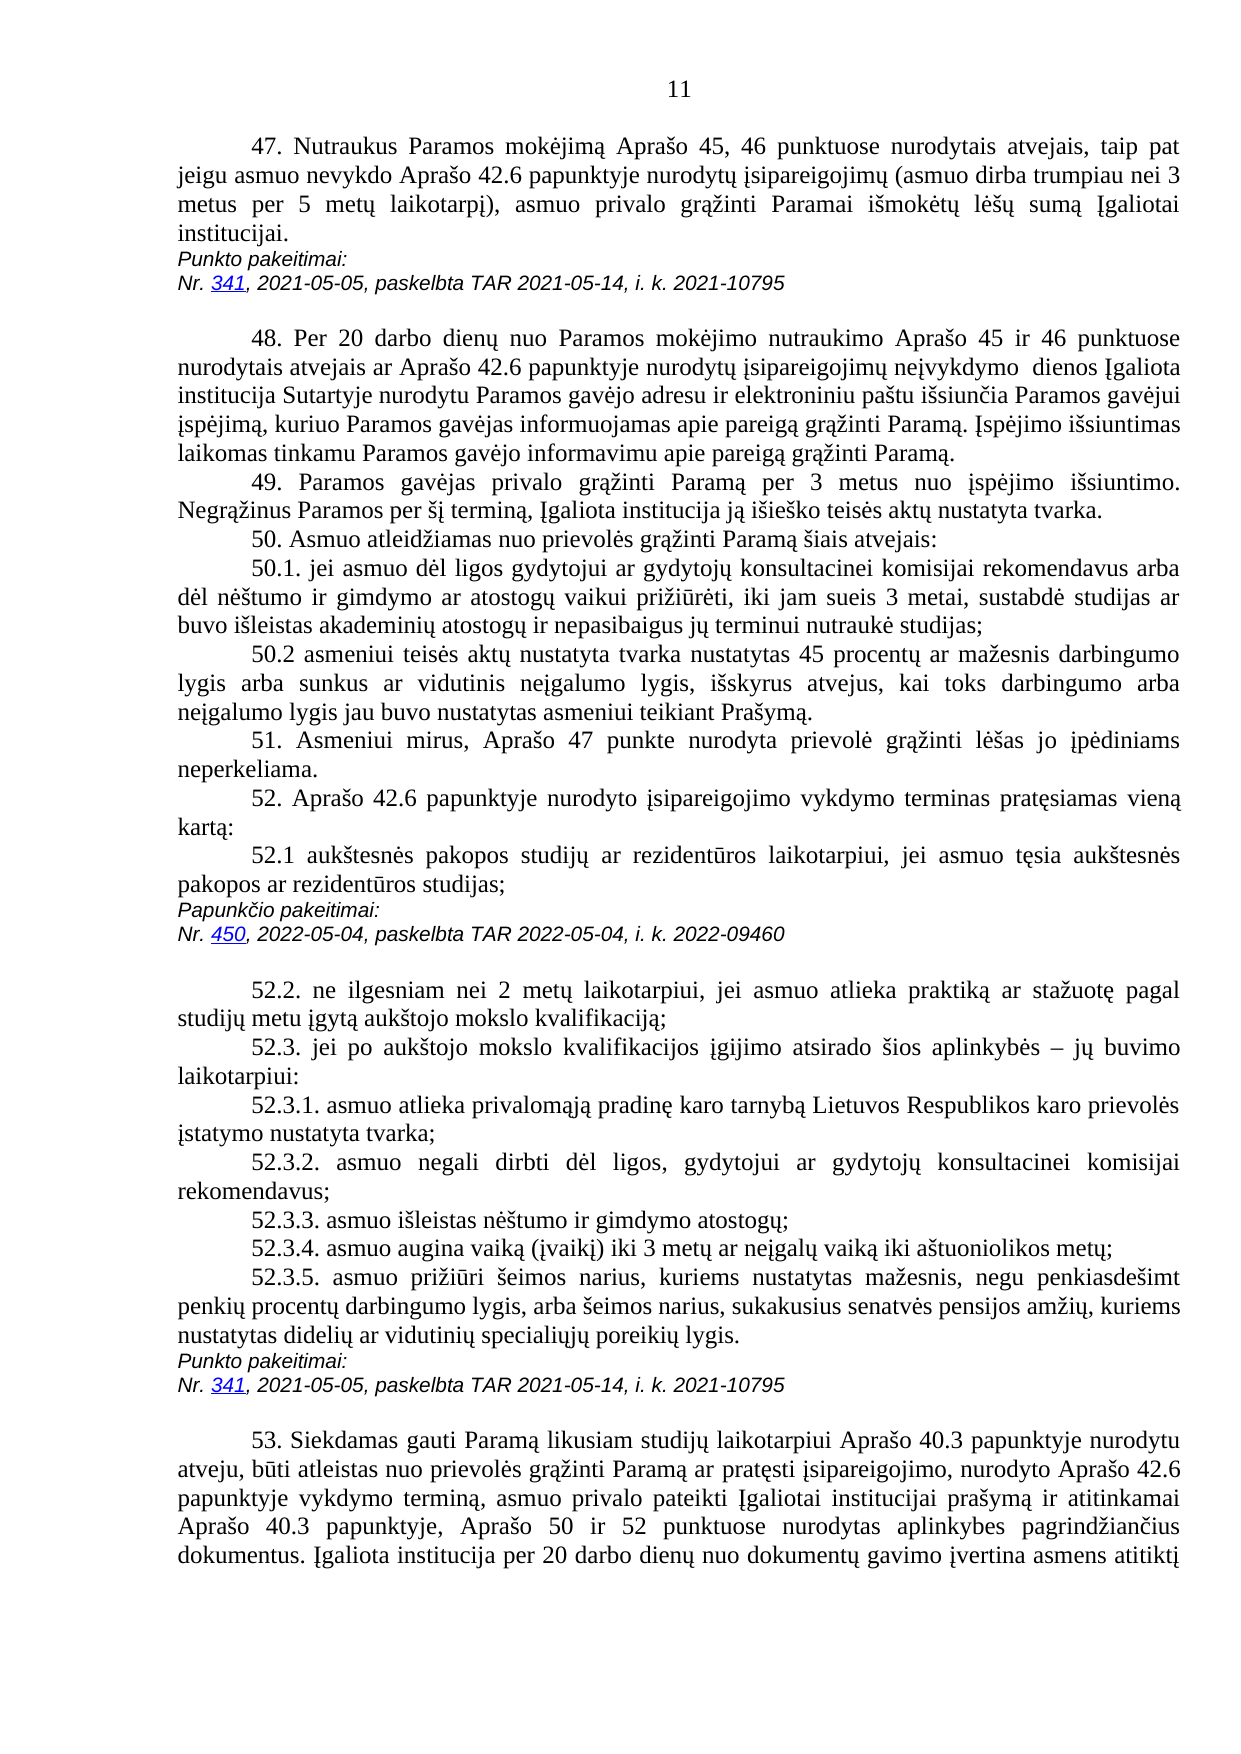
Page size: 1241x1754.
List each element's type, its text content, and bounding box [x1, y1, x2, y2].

text Nr. 450, 2022-05-04, paskelbta TAR 2022-05-04, i. k. 2022-09460 [177, 922, 1181, 946]
text 52.1 aukštesnės pakopos studijų ar rezidentūros laikotarpiui, jei asmuo tęsia aukštesnės pakopos ar rezidentūros studijas; [177, 841, 1181, 898]
text 52.3.5. asmuo prižiūri šeimos narius, kuriems nustatytas mažesnis, negu penkiasdešimt penkių procentų darbingumo lygis, arba šeimos narius, sukakusius senatvės pensijos amžių, kuriems nustatytas didelių ar vidutinių specialiųjų poreikių lygis. [177, 1262, 1181, 1348]
text 52.3.1. asmuo atlieka privalomąją pradinę karo tarnybą Lietuvos Respublikos karo prievolės įstatymo nustatyta tvarka; [177, 1090, 1181, 1147]
text 50. Asmuo atleidžiamas nuo prievolės grąžinti Paramą šiais atvejais: [177, 524, 1181, 553]
text 50.1. jei asmuo dėl ligos gydytojui ar gydytojų konsultacinei komisijai rekomendavus arba dėl nėštumo ir gimdymo ar atostogų vaikui prižiūrėti, iki jam sueis 3 metai, sustabdė studijas ar buvo išleistas akademinių atostogų ir nepasibaigus jų terminui nutraukė studijas; [177, 553, 1181, 639]
text Papunkčio pakeitimai: [177, 898, 1181, 922]
text 50.2 asmeniui teisės aktų nustatyta tvarka nustatytas 45 procentų ar mažesnis darbingumo lygis arba sunkus ar vidutinis neįgalumo lygis, išskyrus atvejus, kai toks darbingumo arba neįgalumo lygis jau buvo nustatytas asmeniui teikiant Prašymą. [177, 639, 1181, 726]
text 52. Aprašo 42.6 papunktyje nurodyto įsipareigojimo vykdymo terminas pratęsiamas vieną kartą: [177, 783, 1181, 841]
text Punkto pakeitimai: [177, 1348, 1181, 1372]
text 47. Nutraukus Paramos mokėjimą Aprašo 45, 46 punktuose nurodytais atvejais, taip pat jeigu asmuo nevykdo Aprašo 42.6 papunktyje nurodytų įsipareigojimų (asmuo dirba trumpiau nei 3 metus per 5 metų laikotarpį), asmuo privalo grąžinti Paramai išmokėtų lėšų sumą Įgaliotai institucijai. [177, 131, 1181, 246]
text Punkto pakeitimai: [177, 246, 1181, 270]
text Nr. 341, 2021-05-05, paskelbta TAR 2021-05-14, i. k. 2021-10795 [177, 270, 1181, 294]
text Nr. 341, 2021-05-05, paskelbta TAR 2021-05-14, i. k. 2021-10795 [177, 1372, 1181, 1396]
text 52.2. ne ilgesniam nei 2 metų laikotarpiui, jei asmuo atlieka praktiką ar stažuotę pagal studijų metu įgytą aukštojo mokslo kvalifikaciją; [177, 975, 1181, 1032]
text 53. Siekdamas gauti Paramą likusiam studijų laikotarpiui Aprašo 40.3 papunktyje nurodytu atveju, būti atleistas nuo prievolės grąžinti Paramą ar pratęsti įsipareigojimo, nurodyto Aprašo 42.6 papunktyje vykdymo terminą, asmuo privalo pateikti Įgaliotai institucijai prašymą ir atitinkamai Aprašo 40.3 papunktyje, Aprašo 50 ir 52 punktuose nurodytas aplinkybes pagrindžiančius dokumentus. Įgaliota institucija per 20 darbo dienų nuo dokumentų gavimo įvertina asmens atitiktį [177, 1425, 1181, 1569]
text 52.3.4. asmuo augina vaiką (įvaikį) iki 3 metų ar neįgalų vaiką iki aštuoniolikos metų; [177, 1233, 1181, 1262]
text 52.3.3. asmuo išleistas nėštumo ir gimdymo atostogų; [177, 1205, 1181, 1233]
text 52.3. jei po aukštojo mokslo kvalifikacijos įgijimo atsirado šios aplinkybės – jų buvimo laikotarpiui: [177, 1032, 1181, 1090]
text 52.3.2. asmuo negali dirbti dėl ligos, gydytojui ar gydytojų konsultacinei komisijai rekomendavus; [177, 1147, 1181, 1205]
text 49. Paramos gavėjas privalo grąžinti Paramą per 3 metus nuo įspėjimo išsiuntimo. Negrąžinus Paramos per šį terminą, Įgaliota institucija ją išieško teisės aktų nustatyta tvarka. [177, 467, 1181, 524]
text 51. Asmeniui mirus, Aprašo 47 punkte nurodyta prievolė grąžinti lėšas jo įpėdiniams neperkeliama. [177, 726, 1181, 783]
text 48. Per 20 darbo dienų nuo Paramos mokėjimo nutraukimo Aprašo 45 ir 46 punktuose nurodytais atvejais ar Aprašo 42.6 papunktyje nurodytų įsipareigojimų neįvykdymo dienos Įgaliota institucija Sutartyje nurodytu Paramos gavėjo adresu ir elektroniniu paštu išsiunčia Paramos gavėjui įspėjimą, kuriuo Paramos gavėjas informuojamas apie pareigą grąžinti Paramą. Įspėjimo išsiuntimas laikomas tinkamu Paramos gavėjo informavimu apie pareigą grąžinti Paramą. [177, 323, 1181, 467]
